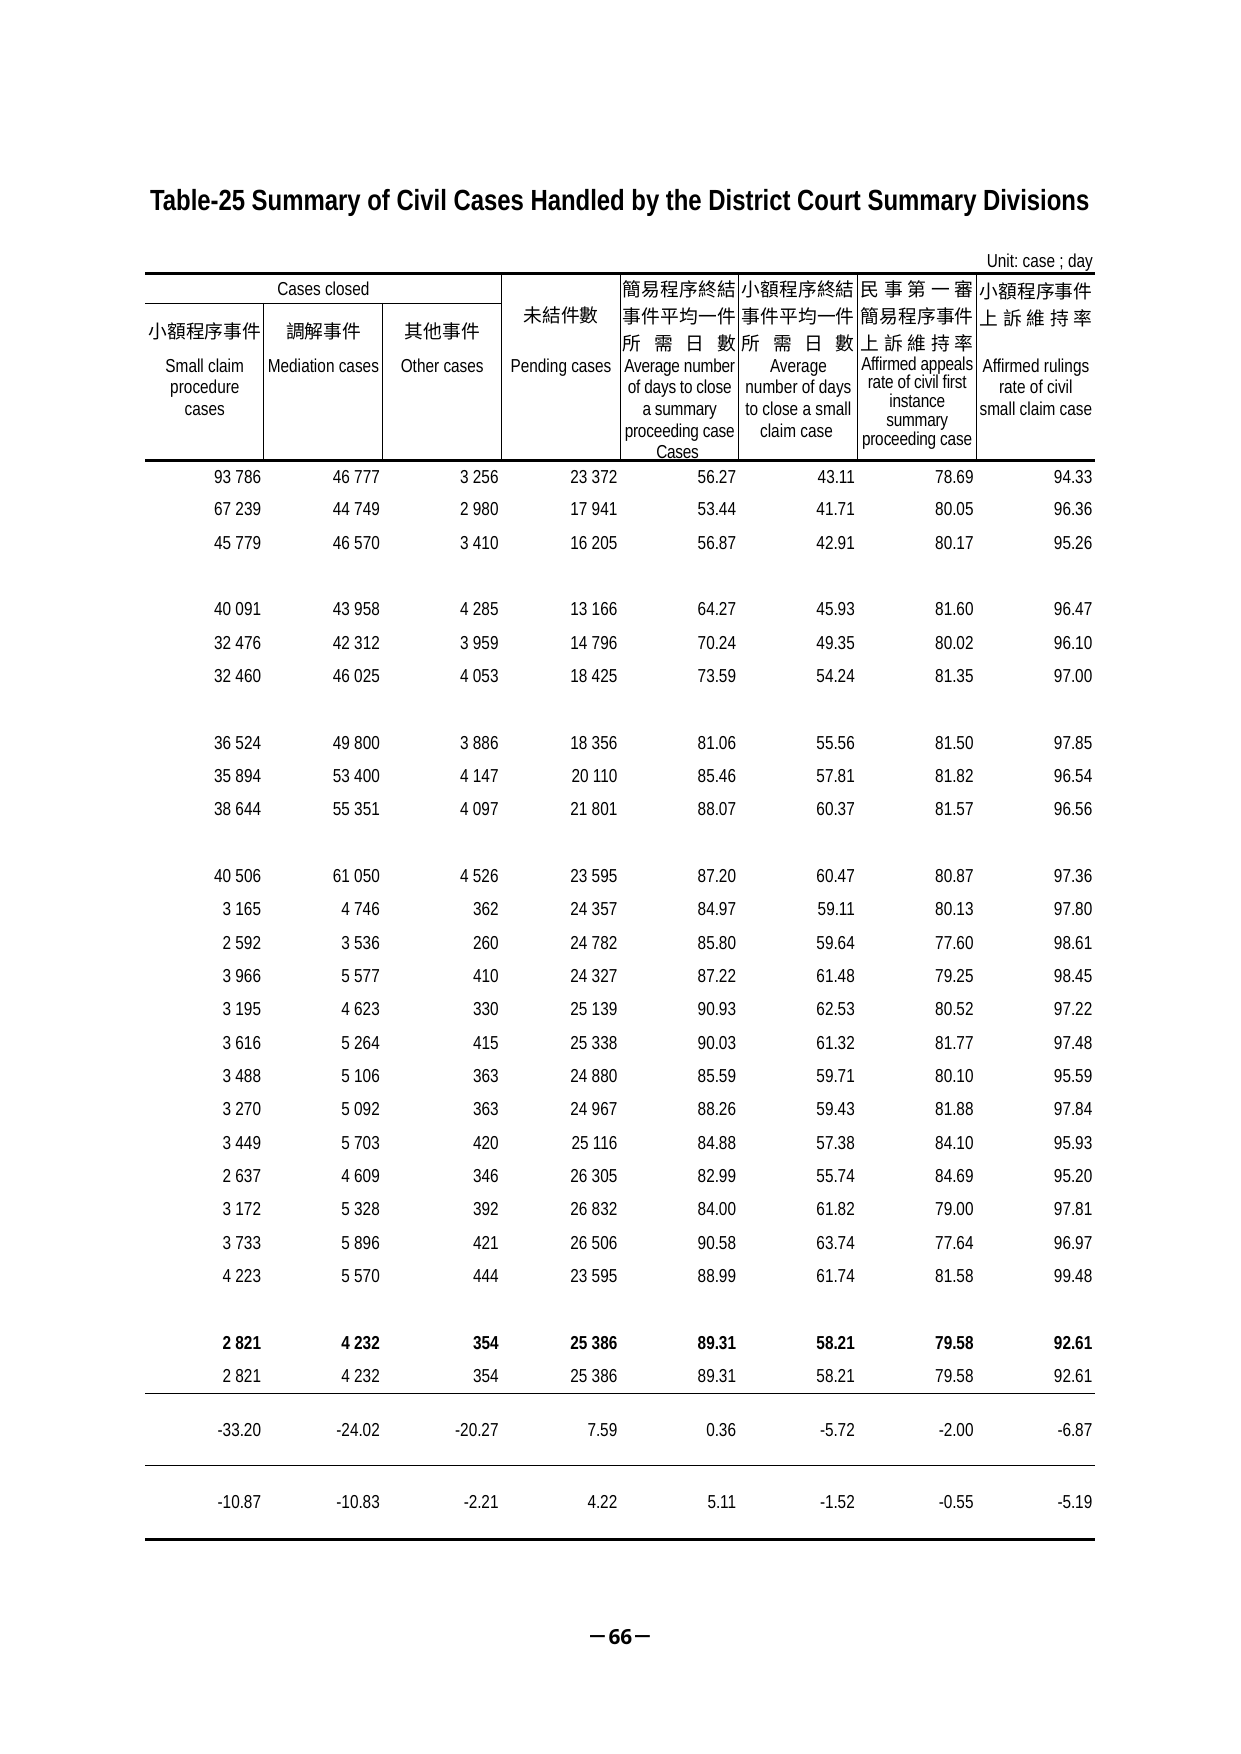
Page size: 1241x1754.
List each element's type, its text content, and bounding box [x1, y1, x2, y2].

table_cell [145, 693, 264, 726]
table_cell 36 524 [145, 726, 264, 759]
table_cell 59.64 [739, 926, 858, 959]
table_cell [501, 559, 620, 592]
table_cell [858, 559, 976, 592]
table_cell -5.72 [739, 1394, 858, 1465]
table_cell 5 570 [264, 1259, 383, 1292]
table_cell 4 285 [383, 593, 501, 626]
table_cell 46 570 [264, 526, 383, 559]
table_cell 42.91 [739, 526, 858, 559]
table_cell 53.44 [620, 493, 739, 526]
table_cell 55.74 [739, 1159, 858, 1192]
table_cell 64.27 [620, 593, 739, 626]
table_cell 61.32 [739, 1026, 858, 1059]
table_cell [383, 1293, 501, 1326]
table_cell 79.00 [858, 1193, 976, 1226]
table_cell -2.00 [858, 1394, 976, 1465]
table_cell [145, 1293, 264, 1326]
table_cell 4 147 [383, 759, 501, 792]
table_cell 97.48 [976, 1026, 1095, 1059]
table_cell 362 [383, 893, 501, 926]
table_cell 40 506 [145, 859, 264, 892]
table_cell [739, 693, 858, 726]
text Unit: case ; day [148, 250, 1092, 272]
table_cell 61.82 [739, 1193, 858, 1226]
table_cell -20.27 [383, 1394, 501, 1465]
table_cell [264, 559, 383, 592]
table_cell Average number of days to close a summary proceeding case Cases [621, 355, 738, 459]
table_cell 5 577 [264, 959, 383, 992]
table_header 簡易程序終結事件平均一件所需日數 [621, 275, 738, 355]
table_cell [620, 559, 739, 592]
table_cell 4 746 [264, 893, 383, 926]
table_cell 3 270 [145, 1093, 264, 1126]
table_cell 23 595 [501, 859, 620, 892]
table_cell 5 264 [264, 1026, 383, 1059]
table_cell 26 506 [501, 1226, 620, 1259]
table_cell 25 386 [501, 1359, 620, 1392]
table_cell [620, 1293, 739, 1326]
table_cell 84.10 [858, 1126, 976, 1159]
table_cell 5 896 [264, 1226, 383, 1259]
table_cell 79.58 [858, 1326, 976, 1359]
table_cell 98.61 [976, 926, 1095, 959]
table_cell 95.59 [976, 1059, 1095, 1092]
table_cell 24 327 [501, 959, 620, 992]
table_cell 84.00 [620, 1193, 739, 1226]
table_cell 41.71 [739, 493, 858, 526]
table_header 小額程序終結事件平均一件所需日數 [739, 275, 857, 355]
table_cell 354 [383, 1326, 501, 1359]
table_cell 32 476 [145, 626, 264, 659]
table_cell 81.88 [858, 1093, 976, 1126]
table_cell 67 239 [145, 493, 264, 526]
text Table-25 Summary of Civil Cases Handled by the District Court Summary Divisions [148, 183, 1092, 217]
table_cell 小額程序事件 [145, 304, 263, 355]
table_cell 0.36 [620, 1394, 739, 1465]
table_cell 82.99 [620, 1159, 739, 1192]
table_cell 4 232 [264, 1326, 383, 1359]
table_cell 420 [383, 1126, 501, 1159]
table_cell 23 595 [501, 1259, 620, 1292]
table_cell 260 [383, 926, 501, 959]
table_cell 57.38 [739, 1126, 858, 1159]
table_cell 392 [383, 1193, 501, 1226]
table_cell 73.59 [620, 659, 739, 692]
table_cell 3 488 [145, 1059, 264, 1092]
table_cell 3 165 [145, 893, 264, 926]
table_cell 3 449 [145, 1126, 264, 1159]
table_cell 4 053 [383, 659, 501, 692]
table_cell 89.31 [620, 1326, 739, 1359]
table_cell 55 351 [264, 793, 383, 826]
table_cell 92.61 [976, 1326, 1095, 1359]
table_cell 53 400 [264, 759, 383, 792]
table_cell [264, 1293, 383, 1326]
table_cell 78.69 [858, 462, 976, 492]
table_cell 363 [383, 1093, 501, 1126]
table_cell 3 733 [145, 1226, 264, 1259]
table_cell 2 821 [145, 1359, 264, 1392]
table_cell 85.59 [620, 1059, 739, 1092]
table_cell 32 460 [145, 659, 264, 692]
table_cell 5.11 [620, 1466, 739, 1538]
table_cell 56.87 [620, 526, 739, 559]
table_cell 38 644 [145, 793, 264, 826]
table_cell [976, 826, 1095, 859]
table_cell 3 966 [145, 959, 264, 992]
table_cell 90.58 [620, 1226, 739, 1259]
table_cell 95.93 [976, 1126, 1095, 1159]
table_cell 26 305 [501, 1159, 620, 1192]
table_cell 60.47 [739, 859, 858, 892]
table_cell 61 050 [264, 859, 383, 892]
table_cell 3 886 [383, 726, 501, 759]
table_cell 54.24 [739, 659, 858, 692]
table_cell [383, 693, 501, 726]
table_cell 80.13 [858, 893, 976, 926]
table_cell 49.35 [739, 626, 858, 659]
table_cell 346 [383, 1159, 501, 1192]
table_cell 363 [383, 1059, 501, 1092]
table_cell 2 637 [145, 1159, 264, 1192]
table_cell Mediation cases [264, 355, 382, 459]
table_cell [976, 1293, 1095, 1326]
table_cell 62.53 [739, 993, 858, 1026]
table_cell 97.22 [976, 993, 1095, 1026]
table_cell 26 832 [501, 1193, 620, 1226]
table_cell 18 425 [501, 659, 620, 692]
table_cell 4 623 [264, 993, 383, 1026]
table_cell 4 609 [264, 1159, 383, 1192]
table_cell 81.60 [858, 593, 976, 626]
table_cell 96.47 [976, 593, 1095, 626]
table_cell 13 166 [501, 593, 620, 626]
table_cell 95.20 [976, 1159, 1095, 1192]
table_cell 421 [383, 1226, 501, 1259]
table_cell 5 328 [264, 1193, 383, 1226]
table_cell 81.57 [858, 793, 976, 826]
table_cell 94.33 [976, 462, 1095, 492]
table_cell -6.87 [976, 1394, 1095, 1465]
table_cell 4 232 [264, 1359, 383, 1392]
table_cell 2 821 [145, 1326, 264, 1359]
table_cell [501, 826, 620, 859]
table_cell [976, 559, 1095, 592]
table_cell 88.07 [620, 793, 739, 826]
table_cell 3 410 [383, 526, 501, 559]
table_cell -10.87 [145, 1466, 264, 1538]
table_cell 79.58 [858, 1359, 976, 1392]
table_cell 77.60 [858, 926, 976, 959]
table_cell 96.10 [976, 626, 1095, 659]
table_cell 80.17 [858, 526, 976, 559]
table_cell 25 338 [501, 1026, 620, 1059]
table_cell 14 796 [501, 626, 620, 659]
table_cell Affirmed appeals rate of civil first instance summary proceeding case [858, 355, 976, 459]
table_cell 46 777 [264, 462, 383, 492]
table_cell 81.35 [858, 659, 976, 692]
table_cell 81.82 [858, 759, 976, 792]
table_cell 55.56 [739, 726, 858, 759]
table_cell 17 941 [501, 493, 620, 526]
table_cell [264, 693, 383, 726]
table_cell 415 [383, 1026, 501, 1059]
table_cell 92.61 [976, 1359, 1095, 1392]
table_cell -24.02 [264, 1394, 383, 1465]
table_cell 25 386 [501, 1326, 620, 1359]
table_cell 93 786 [145, 462, 264, 492]
table_cell 97.36 [976, 859, 1095, 892]
table_cell -1.52 [739, 1466, 858, 1538]
table_cell [739, 1293, 858, 1326]
table_cell 2 980 [383, 493, 501, 526]
table_cell 89.31 [620, 1359, 739, 1392]
table_cell 354 [383, 1359, 501, 1392]
table_cell 90.93 [620, 993, 739, 1026]
table_cell 95.26 [976, 526, 1095, 559]
table_cell 84.88 [620, 1126, 739, 1159]
table_cell 45 779 [145, 526, 264, 559]
table_cell 2 592 [145, 926, 264, 959]
table_cell [620, 826, 739, 859]
table_cell 60.37 [739, 793, 858, 826]
table_cell 98.45 [976, 959, 1095, 992]
table_cell 81.77 [858, 1026, 976, 1059]
table_cell 444 [383, 1259, 501, 1292]
table_cell 56.27 [620, 462, 739, 492]
table_cell 其他事件 [383, 304, 501, 355]
table_cell [739, 559, 858, 592]
table_header 未結件數 [502, 275, 620, 355]
table_cell 90.03 [620, 1026, 739, 1059]
table_cell 59.71 [739, 1059, 858, 1092]
table_cell [858, 826, 976, 859]
table_cell 24 782 [501, 926, 620, 959]
table_cell 18 356 [501, 726, 620, 759]
table_cell 97.85 [976, 726, 1095, 759]
table_cell 20 110 [501, 759, 620, 792]
table_cell Average number of days to close a small claim case [739, 355, 857, 459]
table_cell 43.11 [739, 462, 858, 492]
table_cell 43 958 [264, 593, 383, 626]
table_cell Pending cases [502, 355, 620, 459]
table_cell -10.83 [264, 1466, 383, 1538]
table_cell 81.58 [858, 1259, 976, 1292]
table_cell 3 536 [264, 926, 383, 959]
table_cell 84.97 [620, 893, 739, 926]
table_cell [145, 826, 264, 859]
table_cell 25 116 [501, 1126, 620, 1159]
table_cell 23 372 [501, 462, 620, 492]
table_cell 85.46 [620, 759, 739, 792]
table_cell [145, 559, 264, 592]
table_cell 87.20 [620, 859, 739, 892]
table_header 民事第一審 簡易程序事件上訴維持率 [858, 275, 976, 355]
table_cell 42 312 [264, 626, 383, 659]
table_cell 25 139 [501, 993, 620, 1026]
table_cell Small claim procedure cases [145, 355, 263, 459]
table_cell 80.05 [858, 493, 976, 526]
table_cell [858, 693, 976, 726]
table_cell 80.10 [858, 1059, 976, 1092]
table_cell 59.11 [739, 893, 858, 926]
table_cell [501, 693, 620, 726]
table_cell 80.52 [858, 993, 976, 1026]
table_cell Other cases [383, 355, 501, 459]
table_cell [739, 826, 858, 859]
table_cell 57.81 [739, 759, 858, 792]
table_cell 21 801 [501, 793, 620, 826]
table_cell 調解事件 [264, 304, 382, 355]
table_cell -5.19 [976, 1466, 1095, 1538]
table_cell 80.02 [858, 626, 976, 659]
table_cell 24 967 [501, 1093, 620, 1126]
table_cell 97.00 [976, 659, 1095, 692]
table_cell -33.20 [145, 1394, 264, 1465]
table_cell 96.97 [976, 1226, 1095, 1259]
table_cell 99.48 [976, 1259, 1095, 1292]
table_cell 410 [383, 959, 501, 992]
table_cell [976, 693, 1095, 726]
table_cell -0.55 [858, 1466, 976, 1538]
table_cell [501, 1293, 620, 1326]
table_cell 58.21 [739, 1359, 858, 1392]
table_cell 79.25 [858, 959, 976, 992]
table_cell 4 526 [383, 859, 501, 892]
table_cell 24 357 [501, 893, 620, 926]
table_cell 3 195 [145, 993, 264, 1026]
table_cell 49 800 [264, 726, 383, 759]
table_cell 5 703 [264, 1126, 383, 1159]
table_cell 45.93 [739, 593, 858, 626]
table_cell 96.54 [976, 759, 1095, 792]
table_cell 4 223 [145, 1259, 264, 1292]
table_cell 3 256 [383, 462, 501, 492]
table_cell 84.69 [858, 1159, 976, 1192]
table_cell 3 172 [145, 1193, 264, 1226]
table_cell 58.21 [739, 1326, 858, 1359]
table_header 小額程序事件上訴維持率 [977, 275, 1095, 355]
table_cell 7.59 [501, 1394, 620, 1465]
table_cell 63.74 [739, 1226, 858, 1259]
table_cell 59.43 [739, 1093, 858, 1126]
table_cell 61.74 [739, 1259, 858, 1292]
table_cell 96.56 [976, 793, 1095, 826]
table_cell 77.64 [858, 1226, 976, 1259]
table_cell 88.99 [620, 1259, 739, 1292]
table_cell 61.48 [739, 959, 858, 992]
table_cell -2.21 [383, 1466, 501, 1538]
table_cell 16 205 [501, 526, 620, 559]
table_cell 97.81 [976, 1193, 1095, 1226]
table_cell 4 097 [383, 793, 501, 826]
table_cell 96.36 [976, 493, 1095, 526]
table_cell 97.80 [976, 893, 1095, 926]
table_cell 44 749 [264, 493, 383, 526]
table_cell 81.06 [620, 726, 739, 759]
table_cell 4.22 [501, 1466, 620, 1538]
table_header Cases closed [145, 275, 501, 303]
table_cell 80.87 [858, 859, 976, 892]
table_cell 35 894 [145, 759, 264, 792]
table_cell 97.84 [976, 1093, 1095, 1126]
table_cell 330 [383, 993, 501, 1026]
table_cell [383, 826, 501, 859]
table_cell 88.26 [620, 1093, 739, 1126]
table_cell 3 616 [145, 1026, 264, 1059]
table_cell 5 092 [264, 1093, 383, 1126]
table_cell [264, 826, 383, 859]
table_cell 3 959 [383, 626, 501, 659]
table_cell 81.50 [858, 726, 976, 759]
table_cell 87.22 [620, 959, 739, 992]
table_cell [620, 693, 739, 726]
table_cell 40 091 [145, 593, 264, 626]
table_cell [858, 1293, 976, 1326]
table_cell 24 880 [501, 1059, 620, 1092]
table_cell 70.24 [620, 626, 739, 659]
table_cell [383, 559, 501, 592]
table_cell 85.80 [620, 926, 739, 959]
table_cell 46 025 [264, 659, 383, 692]
table_cell Affirmed rulings rate of civil small claim case [977, 355, 1095, 459]
table_cell 5 106 [264, 1059, 383, 1092]
